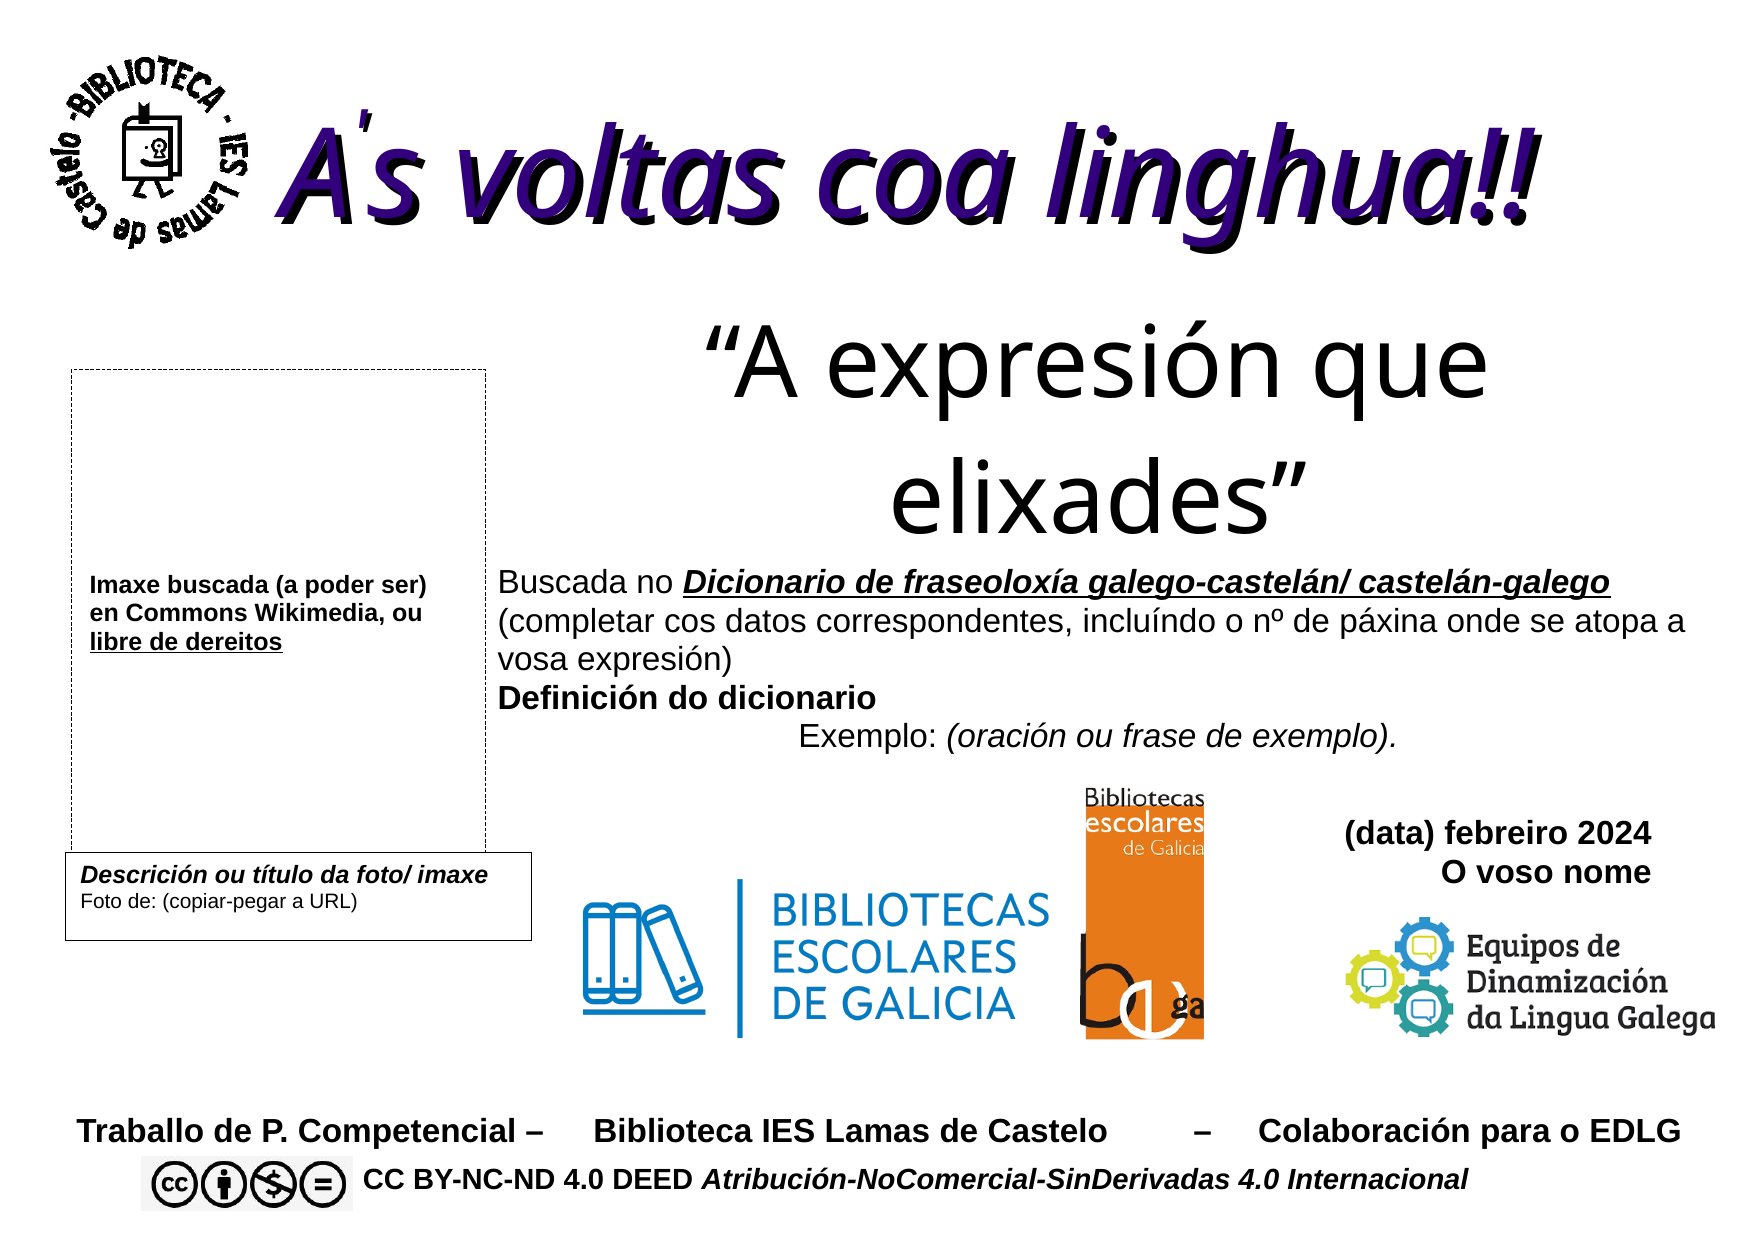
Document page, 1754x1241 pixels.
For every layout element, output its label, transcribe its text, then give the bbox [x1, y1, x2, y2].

picture [44, 41, 258, 255]
picture [141, 1156, 353, 1211]
text Descrición ou título da foto/ imaxe [80, 860, 516, 888]
text Buscada no Dicionario de fraseoloxía galego-castelán/ castelán-galego (completar cos datos correspondentes, incluíndo o nº de páxina onde se atopa a vosa expresión) [59, 563, 1699, 678]
picture [570, 864, 1055, 1044]
text Foto de: (copiar-pegar a URL) [80, 888, 516, 912]
text “A expresión que elixades” [59, 290, 1699, 563]
picture [1199, 787, 1204, 1045]
text Definición do dicionario [59, 678, 1699, 716]
text Exemplo: (oración ou frase de exemplo). [59, 716, 1699, 755]
picture [1345, 917, 1715, 1037]
